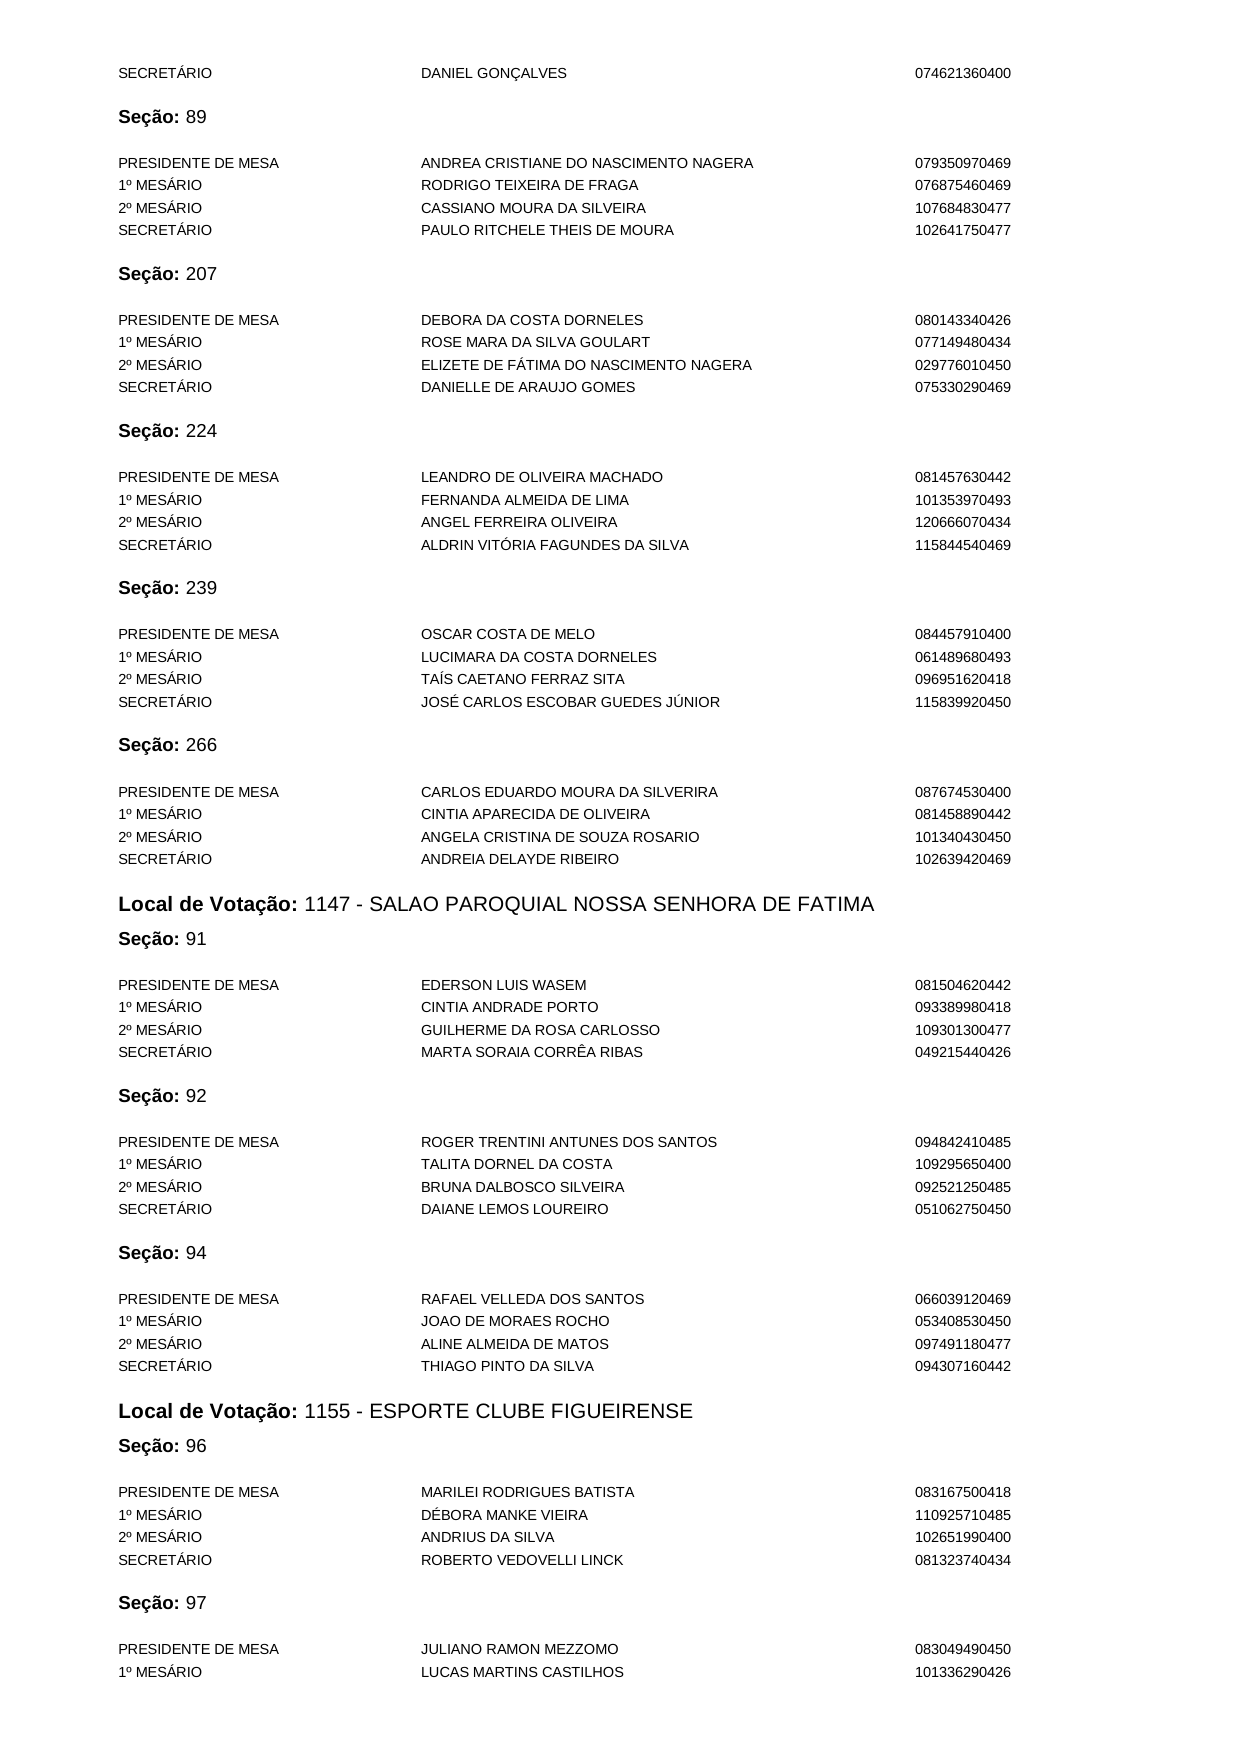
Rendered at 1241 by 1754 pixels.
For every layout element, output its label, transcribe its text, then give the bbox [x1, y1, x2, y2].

table_cell [1080, 486, 1092, 508]
table_cell 076875460469 [915, 171, 1080, 194]
table_cell SECRETÁRIO [118, 845, 421, 867]
table_cell [1080, 1195, 1092, 1218]
table_header JULIANO RAMON MEZZOMO [421, 1635, 915, 1658]
table_cell ROSE MARA DA SILVA GOULART [421, 329, 915, 351]
table_cell CASSIANO MOURA DA SILVEIRA [421, 194, 915, 216]
table_cell 1º MESÁRIO [118, 171, 421, 194]
table_cell THIAGO PINTO DA SILVA [421, 1353, 915, 1375]
table_header ANDREA CRISTIANE DO NASCIMENTO NAGERA [421, 149, 915, 171]
table_cell 109295650400 [915, 1150, 1080, 1173]
table_cell 2º MESÁRIO [118, 1523, 421, 1545]
table_cell 1º MESÁRIO [118, 993, 421, 1016]
table_cell [1080, 351, 1092, 373]
table_header MARILEI RODRIGUES BATISTA [421, 1478, 915, 1500]
table_cell 051062750450 [915, 1195, 1080, 1218]
table_cell [1080, 1173, 1092, 1195]
table_header PRESIDENTE DE MESA [118, 149, 421, 171]
table_cell [1080, 1545, 1092, 1568]
table_cell 092521250485 [915, 1173, 1080, 1195]
table_cell BRUNA DALBOSCO SILVEIRA [421, 1173, 915, 1195]
table_cell MARTA SORAIA CORRÊA RIBAS [421, 1038, 915, 1061]
table_cell 053408530450 [915, 1308, 1080, 1330]
table_cell [1080, 1038, 1092, 1061]
table_header 066039120469 [915, 1285, 1080, 1307]
table_cell GUILHERME DA ROSA CARLOSSO [421, 1016, 915, 1038]
table_cell [1080, 1353, 1092, 1375]
table_cell 2º MESÁRIO [118, 1173, 421, 1195]
table_cell [1080, 1658, 1092, 1680]
table_cell ANGELA CRISTINA DE SOUZA ROSARIO [421, 823, 915, 845]
table_cell 2º MESÁRIO [118, 665, 421, 688]
table_cell 102639420469 [915, 845, 1080, 867]
table_header [1080, 463, 1092, 486]
table_header ROGER TRENTINI ANTUNES DOS SANTOS [421, 1128, 915, 1150]
table_cell [1080, 1523, 1092, 1545]
table_header PRESIDENTE DE MESA [118, 971, 421, 993]
text Seção: 91 [118, 927, 1122, 949]
table_cell SECRETÁRIO [118, 688, 421, 710]
table_header EDERSON LUIS WASEM [421, 971, 915, 993]
table_cell 081323740434 [915, 1545, 1080, 1568]
table_cell ANDRIUS DA SILVA [421, 1523, 915, 1545]
table_cell ROBERTO VEDOVELLI LINCK [421, 1545, 915, 1568]
table_cell 049215440426 [915, 1038, 1080, 1061]
table_header DEBORA DA COSTA DORNELES [421, 306, 915, 328]
table_cell 061489680493 [915, 643, 1080, 665]
table_cell DÉBORA MANKE VIEIRA [421, 1500, 915, 1523]
table_cell 029776010450 [915, 351, 1080, 373]
table_header [1080, 1128, 1092, 1150]
table_cell LUCAS MARTINS CASTILHOS [421, 1658, 915, 1680]
text Seção: 97 [118, 1592, 1122, 1613]
table_cell 2º MESÁRIO [118, 1016, 421, 1038]
table_cell [1080, 216, 1092, 239]
table_cell 096951620418 [915, 665, 1080, 688]
table_cell SECRETÁRIO [118, 374, 421, 396]
text Local de Votação: 1155 - ESPORTE CLUBE FIGUEIRENSE [118, 1399, 1122, 1423]
table_cell ALINE ALMEIDA DE MATOS [421, 1330, 915, 1352]
table_cell FERNANDA ALMEIDA DE LIMA [421, 486, 915, 508]
table_cell [1080, 171, 1092, 194]
table_cell 097491180477 [915, 1330, 1080, 1352]
table_cell 1º MESÁRIO [118, 1658, 421, 1680]
table_cell 1º MESÁRIO [118, 1150, 421, 1173]
table_cell [1080, 329, 1092, 351]
table_cell SECRETÁRIO [118, 1545, 421, 1568]
text Seção: 96 [118, 1435, 1122, 1456]
table_cell SECRETÁRIO [118, 531, 421, 553]
text Seção: 239 [118, 577, 1122, 599]
table_cell [1080, 1330, 1092, 1352]
table_cell 093389980418 [915, 993, 1080, 1016]
table_cell [1080, 508, 1092, 531]
table_cell [1080, 665, 1092, 688]
table_header PRESIDENTE DE MESA [118, 1285, 421, 1307]
table_header [1080, 306, 1092, 328]
table_cell PAULO RITCHELE THEIS DE MOURA [421, 216, 915, 239]
table_cell 110925710485 [915, 1500, 1080, 1523]
table_cell 077149480434 [915, 329, 1080, 351]
table_cell LUCIMARA DA COSTA DORNELES [421, 643, 915, 665]
table_header PRESIDENTE DE MESA [118, 1635, 421, 1658]
table_cell 115844540469 [915, 531, 1080, 553]
table_cell ELIZETE DE FÁTIMA DO NASCIMENTO NAGERA [421, 351, 915, 373]
table_header 081457630442 [915, 463, 1080, 486]
text Seção: 224 [118, 420, 1122, 442]
table_header PRESIDENTE DE MESA [118, 463, 421, 486]
table_cell [1080, 194, 1092, 216]
table_cell SECRETÁRIO [118, 216, 421, 239]
table_cell CINTIA ANDRADE PORTO [421, 993, 915, 1016]
table_header LEANDRO DE OLIVEIRA MACHADO [421, 463, 915, 486]
table_header [1080, 149, 1092, 171]
table_cell 1º MESÁRIO [118, 643, 421, 665]
text Local de Votação: 1147 - SALAO PAROQUIAL NOSSA SENHORA DE FATIMA [118, 892, 1122, 916]
table_header [1080, 620, 1092, 643]
table_header OSCAR COSTA DE MELO [421, 620, 915, 643]
table_cell SECRETÁRIO [118, 59, 421, 82]
table_cell 2º MESÁRIO [118, 351, 421, 373]
table_header PRESIDENTE DE MESA [118, 620, 421, 643]
text Seção: 92 [118, 1084, 1122, 1106]
table_cell 074621360400 [915, 59, 1080, 82]
table_cell 102641750477 [915, 216, 1080, 239]
table_cell DANIELLE DE ARAUJO GOMES [421, 374, 915, 396]
table_cell 081458890442 [915, 800, 1080, 822]
table_cell 101340430450 [915, 823, 1080, 845]
table_cell ALDRIN VITÓRIA FAGUNDES DA SILVA [421, 531, 915, 553]
table_cell [1080, 59, 1092, 82]
table_cell SECRETÁRIO [118, 1038, 421, 1061]
table_header 083167500418 [915, 1478, 1080, 1500]
table_cell 102651990400 [915, 1523, 1080, 1545]
table_cell [1080, 688, 1092, 710]
table_cell [1080, 800, 1092, 822]
table_header PRESIDENTE DE MESA [118, 778, 421, 800]
table_cell JOSÉ CARLOS ESCOBAR GUEDES JÚNIOR [421, 688, 915, 710]
table_header PRESIDENTE DE MESA [118, 306, 421, 328]
table_cell ANDREIA DELAYDE RIBEIRO [421, 845, 915, 867]
table_header 079350970469 [915, 149, 1080, 171]
table_cell [1080, 374, 1092, 396]
table_cell 1º MESÁRIO [118, 800, 421, 822]
table_cell 2º MESÁRIO [118, 1330, 421, 1352]
table_header PRESIDENTE DE MESA [118, 1478, 421, 1500]
table_cell 109301300477 [915, 1016, 1080, 1038]
table_header CARLOS EDUARDO MOURA DA SILVERIRA [421, 778, 915, 800]
table_header 084457910400 [915, 620, 1080, 643]
table_cell SECRETÁRIO [118, 1353, 421, 1375]
table_header [1080, 1635, 1092, 1658]
table_header [1080, 1478, 1092, 1500]
table_header 094842410485 [915, 1128, 1080, 1150]
table_cell 1º MESÁRIO [118, 1308, 421, 1330]
table_cell [1080, 1500, 1092, 1523]
table_cell [1080, 845, 1092, 867]
table_cell 107684830477 [915, 194, 1080, 216]
table_header [1080, 778, 1092, 800]
table_header PRESIDENTE DE MESA [118, 1128, 421, 1150]
text Seção: 94 [118, 1242, 1122, 1263]
table_cell [1080, 643, 1092, 665]
text Seção: 89 [118, 106, 1122, 127]
table_cell DAIANE LEMOS LOUREIRO [421, 1195, 915, 1218]
table_cell 115839920450 [915, 688, 1080, 710]
table_cell 1º MESÁRIO [118, 329, 421, 351]
table_cell 1º MESÁRIO [118, 1500, 421, 1523]
table_header 083049490450 [915, 1635, 1080, 1658]
table_cell RODRIGO TEIXEIRA DE FRAGA [421, 171, 915, 194]
table_cell ANGEL FERREIRA OLIVEIRA [421, 508, 915, 531]
table_cell 075330290469 [915, 374, 1080, 396]
table_cell 2º MESÁRIO [118, 823, 421, 845]
table_header 087674530400 [915, 778, 1080, 800]
table_cell [1080, 531, 1092, 553]
table_cell 2º MESÁRIO [118, 508, 421, 531]
table_cell [1080, 1150, 1092, 1173]
table_cell 2º MESÁRIO [118, 194, 421, 216]
table_cell [1080, 1308, 1092, 1330]
table_cell [1080, 823, 1092, 845]
table_cell 094307160442 [915, 1353, 1080, 1375]
table_cell 1º MESÁRIO [118, 486, 421, 508]
table_header 081504620442 [915, 971, 1080, 993]
text Seção: 207 [118, 263, 1122, 284]
table_header RAFAEL VELLEDA DOS SANTOS [421, 1285, 915, 1307]
table_cell [1080, 993, 1092, 1016]
table_header [1080, 1285, 1092, 1307]
table_cell TAÍS CAETANO FERRAZ SITA [421, 665, 915, 688]
table_cell 101336290426 [915, 1658, 1080, 1680]
table_cell SECRETÁRIO [118, 1195, 421, 1218]
table_cell TALITA DORNEL DA COSTA [421, 1150, 915, 1173]
table_cell [1080, 1016, 1092, 1038]
table_header [1080, 971, 1092, 993]
table_cell 120666070434 [915, 508, 1080, 531]
table_cell CINTIA APARECIDA DE OLIVEIRA [421, 800, 915, 822]
table_cell JOAO DE MORAES ROCHO [421, 1308, 915, 1330]
table_cell DANIEL GONÇALVES [421, 59, 915, 82]
table_cell 101353970493 [915, 486, 1080, 508]
text Seção: 266 [118, 734, 1122, 756]
table_header 080143340426 [915, 306, 1080, 328]
